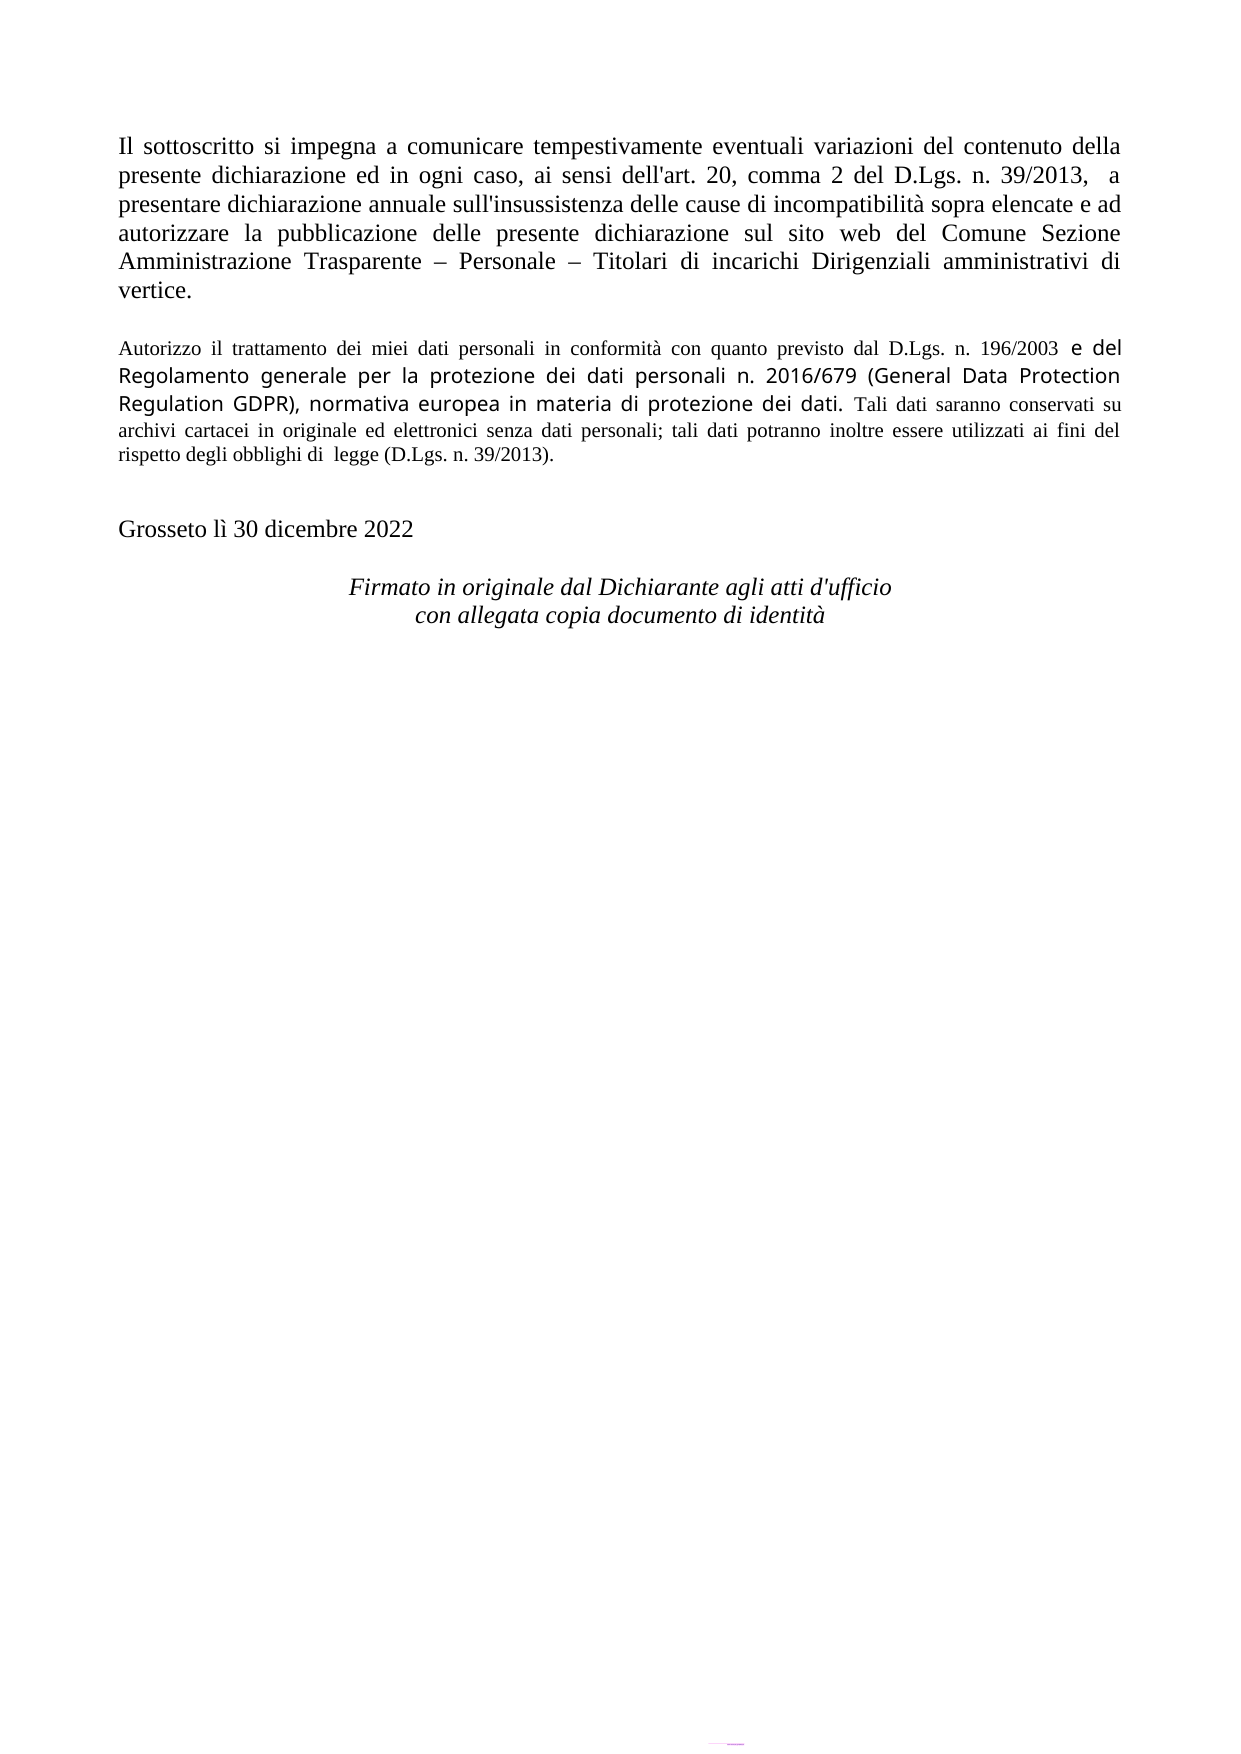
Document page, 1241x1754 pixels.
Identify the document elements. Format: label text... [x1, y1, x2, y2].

text Grosseto lì 30 dicembre 2022 [118, 514, 1122, 543]
picture [705, 1735, 748, 1754]
text Firmato in originale dal Dichiarante agli atti d'ufficio [118, 572, 1122, 600]
text con allegata copia documento di identità [118, 600, 1122, 629]
text Il sottoscritto si impegna a comunicare tempestivamente eventuali variazioni del contenuto della presente dichiarazione ed in ogni caso, ai sensi dell'art. 20, comma 2 del D.Lgs. n. 39/2013, a presentare dichiarazione annuale sull'insussistenza delle cause di incompatibilità sopra elencate e ad autorizzare la pubblicazione delle presente dichiarazione sul sito web del Comune Sezione Amministrazione Trasparente – Personale – Titolari di incarichi Dirigenziali amministrativi di vertice. [118, 131, 1122, 304]
text Autorizzo il trattamento dei miei dati personali in conformità con quanto previsto dal D.Lgs. n. 196/2003 e del Regolamento generale per la protezione dei dati personali n. 2016/679 (General Data Protection Regulation GDPR), normativa europea in materia di protezione dei dati. Tali dati saranno conservati su archivi cartacei in originale ed elettronici senza dati personali; tali dati potranno inoltre essere utilizzati ai fini del rispetto degli obblighi di legge (D.Lgs. n. 39/2013). [118, 333, 1122, 466]
